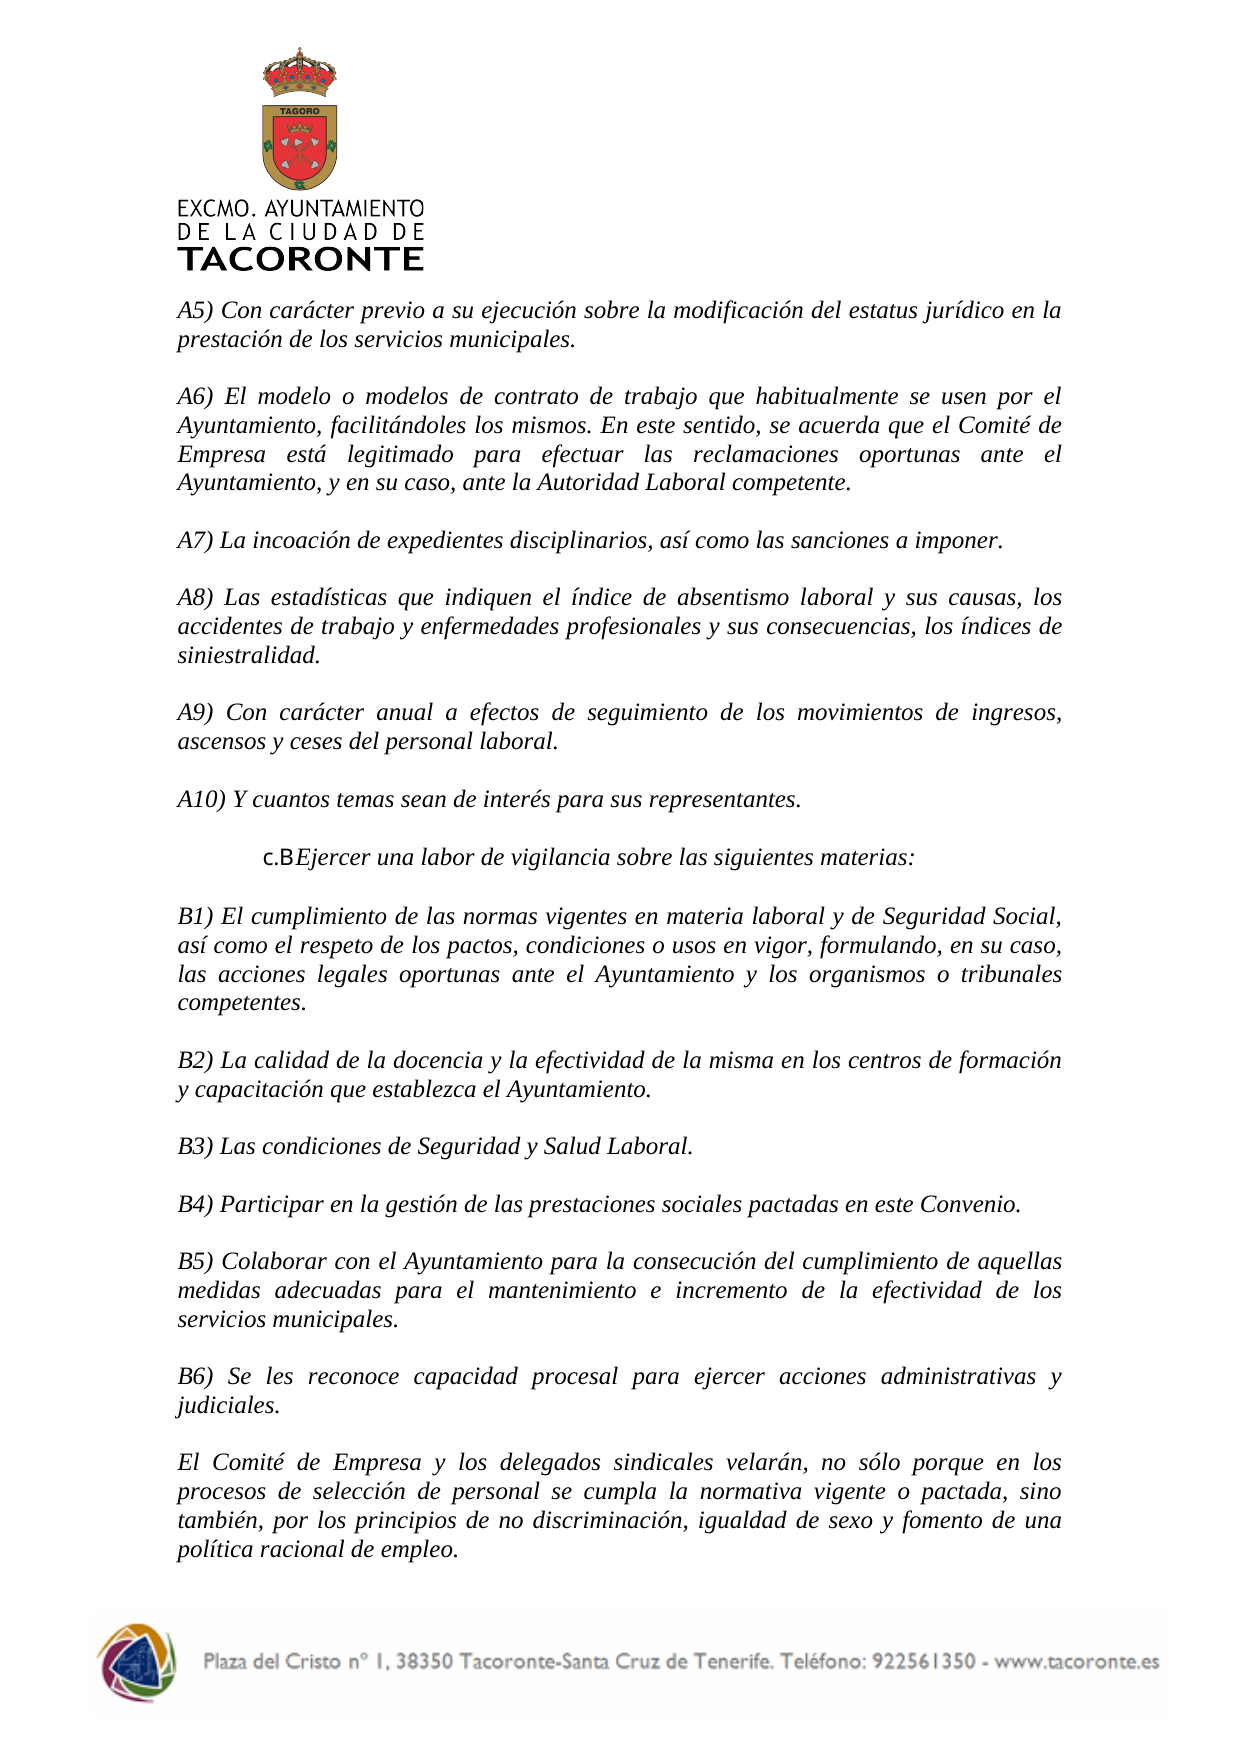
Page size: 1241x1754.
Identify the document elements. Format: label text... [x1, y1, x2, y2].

list Ejercer una labor de vigilancia sobre las siguientes materias: [262, 841, 1063, 872]
picture [90, 1610, 1170, 1718]
text B5) Colaborar con el Ayuntamiento para la consecución del cumplimiento de aquellas medidas adecuadas para el mantenimiento e incremento de la efectividad de los servicios municipales. [177, 1246, 1063, 1332]
text B1) El cumplimiento de las normas vigentes en materia laboral y de Seguridad Social, así como el respeto de los pactos, condiciones o usos en vigor, formulando, en su caso, las acciones legales oportunas ante el Ayuntamiento y los organismos o tribunales competentes. [177, 901, 1063, 1016]
text B6) Se les reconoce capacidad procesal para ejercer acciones administrativas y judiciales. [177, 1361, 1063, 1419]
text A10) Y cuantos temas sean de interés para sus representantes. [177, 784, 1063, 812]
text B3) Las condiciones de Seguridad y Salud Laboral. [177, 1131, 1063, 1160]
text A7) La incoación de expedientes disciplinarios, así como las sanciones a imponer. [177, 525, 1063, 554]
text B4) Participar en la gestión de las prestaciones sociales pactadas en este Convenio. [177, 1189, 1063, 1217]
text B2) La calidad de la docencia y la efectividad de la misma en los centros de formación y capacitación que establezca el Ayuntamiento. [177, 1045, 1063, 1102]
text El Comité de Empresa y los delegados sindicales velarán, no sólo porque en los procesos de selección de personal se cumpla la normativa vigente o pactada, sino también, por los principios de no discriminación, igualdad de sexo y fomento de una política racional de empleo. [177, 1447, 1063, 1562]
text A8) Las estadísticas que indiquen el índice de absentismo laboral y sus causas, los accidentes de trabajo y enfermedades profesionales y sus consecuencias, los índices de siniestralidad. [177, 582, 1063, 669]
picture [177, 47, 424, 271]
text A9) Con carácter anual a efectos de seguimiento de los movimientos de ingresos, ascensos y ceses del personal laboral. [177, 697, 1063, 755]
text A6) El modelo o modelos de contrato de trabajo que habitualmente se usen por el Ayuntamiento, facilitándoles los mismos. En este sentido, se acuerda que el Comité de Empresa está legitimado para efectuar las reclamaciones oportunas ante el Ayuntamiento, y en su caso, ante la Autoridad Laboral competente. [177, 381, 1063, 496]
text A5) Con carácter previo a su ejecución sobre la modificación del estatus jurídico en la prestación de los servicios municipales. [177, 295, 1063, 352]
